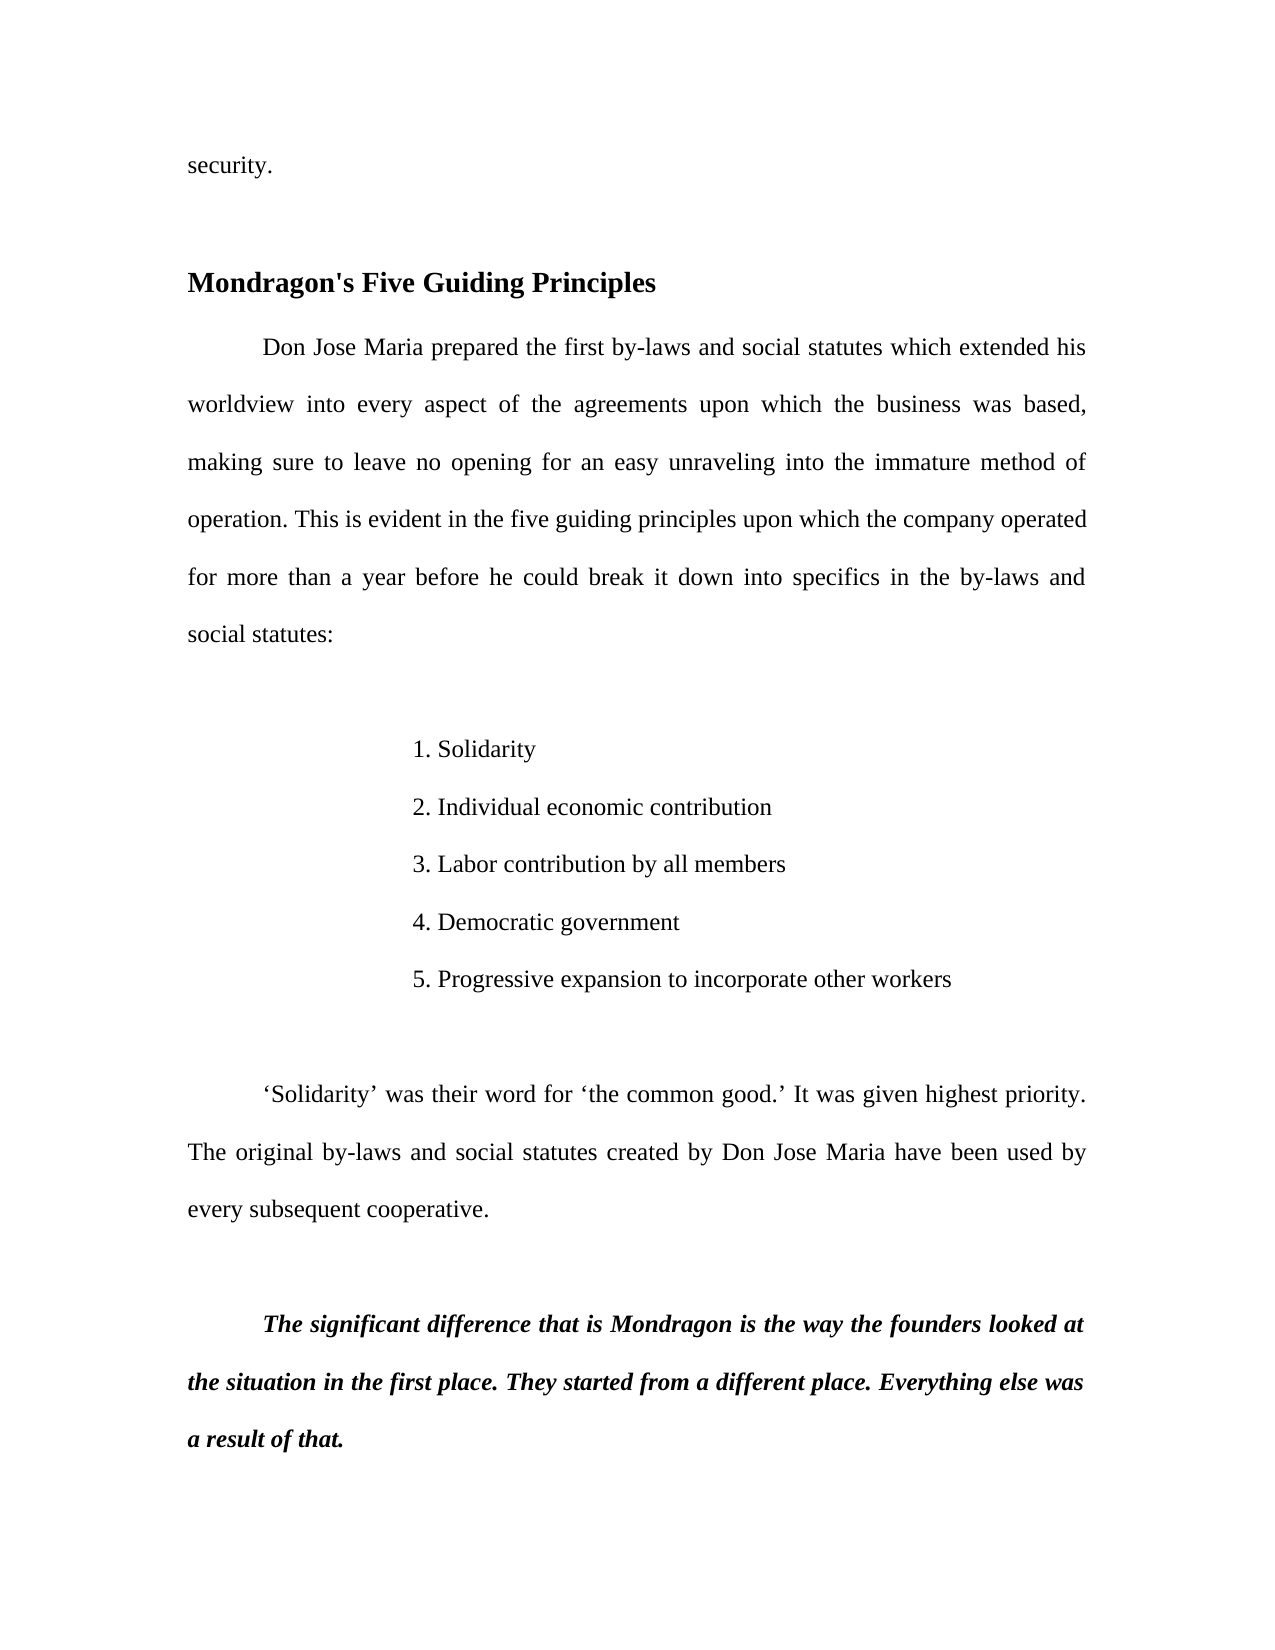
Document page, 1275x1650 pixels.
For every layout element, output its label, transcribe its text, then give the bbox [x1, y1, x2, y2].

text Mondragon's Five Guiding Principles [187, 265, 1087, 298]
text The significant difference that is Mondragon is the way the founders looked at the situation in the first place. They started from a different place. Everything else was a result of that. [187, 1309, 1087, 1453]
text 2. Individual economic contribution [187, 792, 1087, 821]
text ‘Solidarity’ was their word for ‘the common good.’ It was given highest priority. The original by-laws and social statutes created by Don Jose Maria have been used by every subsequent cooperative. [187, 1079, 1087, 1223]
text Don Jose Maria prepared the first by-laws and social statutes which extended his worldview into every aspect of the agreements upon which the business was based, making sure to leave no opening for an easy unraveling into the immature method of operation. This is evident in the five guiding principles upon which the company operated for more than a year before he could break it down into specifics in the by-laws and social statutes: [187, 332, 1087, 648]
text 4. Democratic government [187, 907, 1087, 936]
text security. [187, 150, 1087, 179]
text 5. Progressive expansion to incorporate other workers [187, 964, 1087, 993]
text 1. Solidarity [187, 734, 1087, 763]
text 3. Labor contribution by all members [187, 849, 1087, 878]
